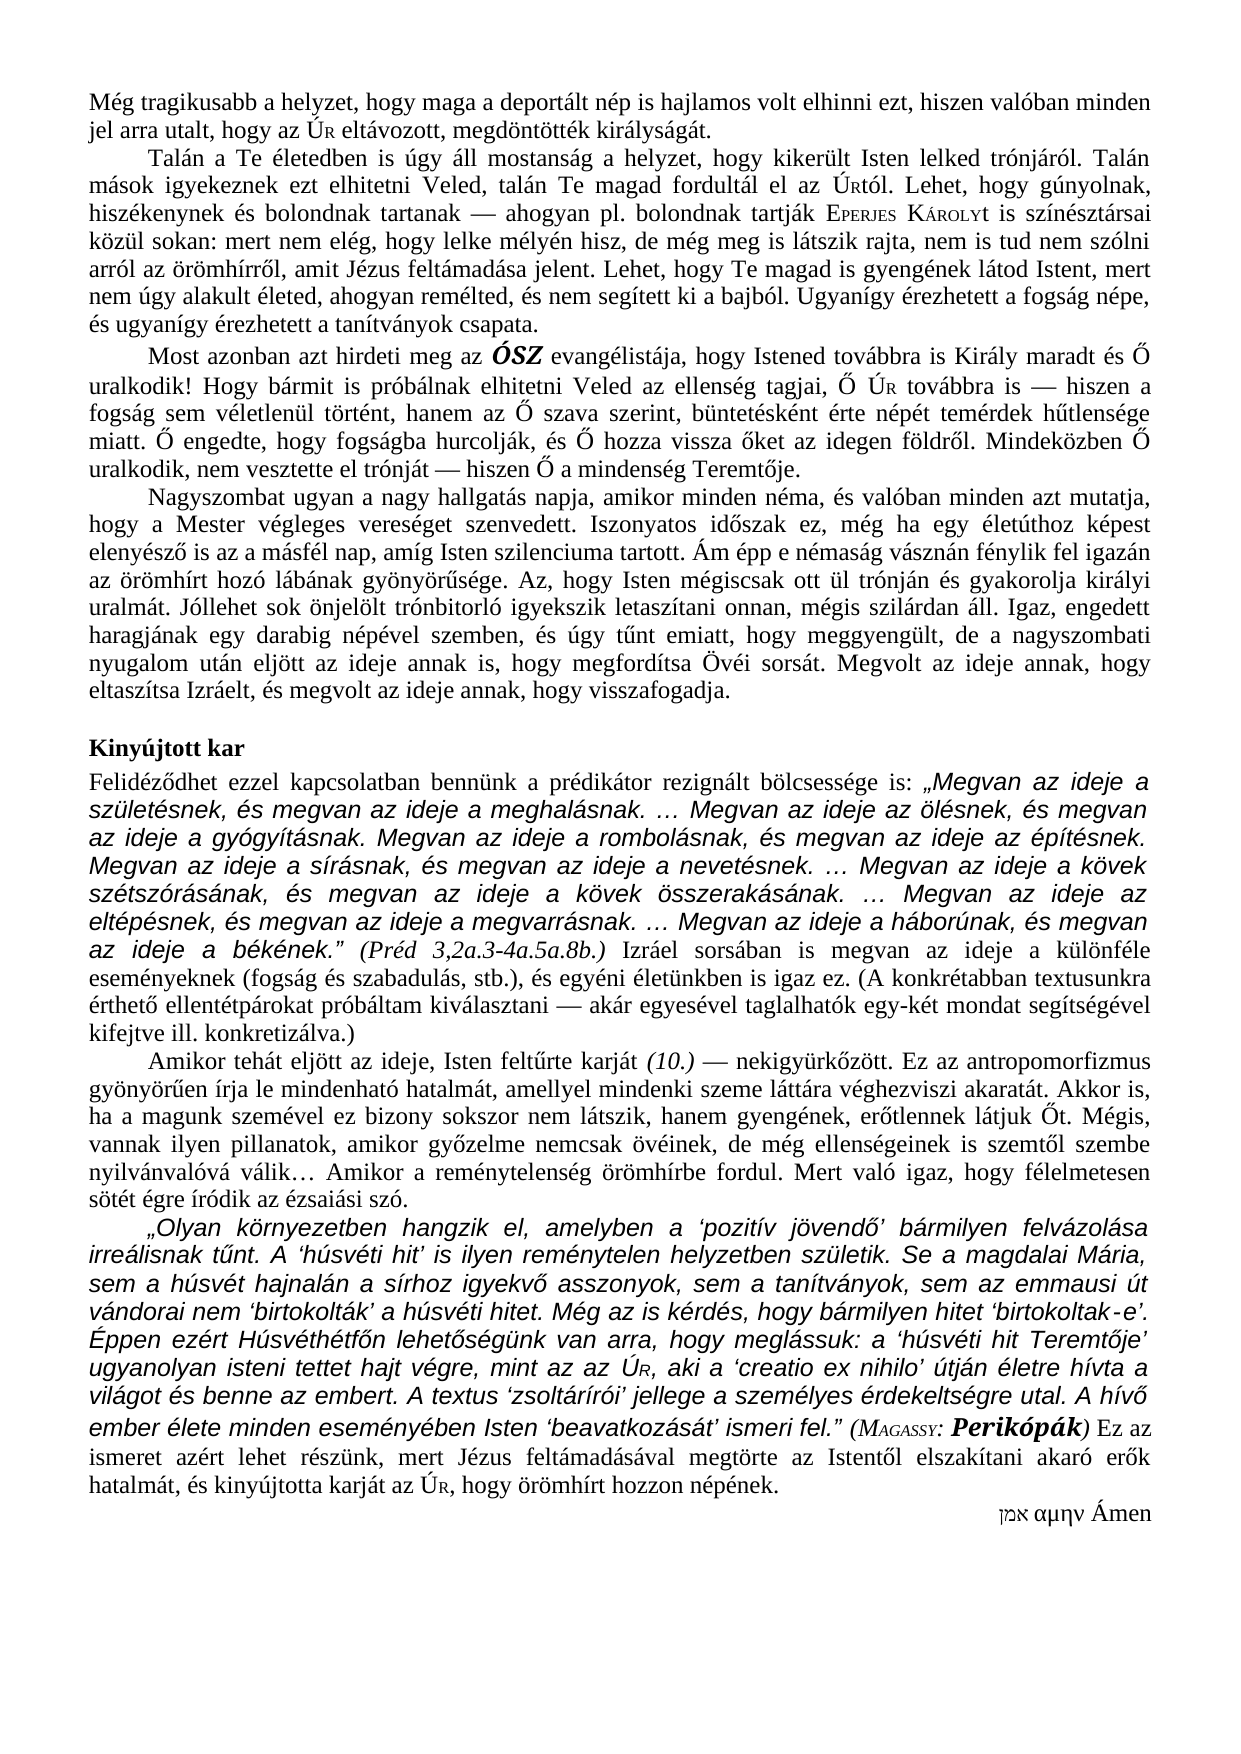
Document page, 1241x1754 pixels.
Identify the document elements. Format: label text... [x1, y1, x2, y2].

text Felidéződhet ezzel kapcsolatban bennünk a prédikátor rezignált bölcsessége is: „Megvan az ideje a születésnek, és megvan az ideje a meghalásnak. … Megvan az ideje az ölésnek, és megvan az ideje a gyógyításnak. Megvan az ideje a rombolásnak, és megvan az ideje az építésnek. Megvan az ideje a sírásnak, és megvan az ideje a nevetésnek. … Megvan az ideje a kövek szétszórásának, és megvan az ideje a kövek összerakásának. … Megvan az ideje az eltépésnek, és megvan az ideje a megvarrásnak. … Megvan az ideje a háborúnak, és megvan az ideje a békének.” (Préd 3,2a.3-4a.5a.8b.) Izráel sorsában is megvan az ideje a különféle eseményeknek (fogság és szabadulás, stb.), és egyéni életünkben is igaz ez. (A konkrétabban textusunkra érthető ellentétpárokat próbáltam kiválasztani — akár egyesével taglalhatók egy-két mondat segítségével kifejtve ill. konkretizálva.) [88, 767, 1152, 1047]
text Most azonban azt hirdeti meg az ÓSZ evangélistája, hogy Istened továbbra is Király maradt és Ő uralkodik! Hogy bármit is próbálnak elhitetni Veled az ellenség tagjai, Ő Úr továbbra is — hiszen a fogság sem véletlenül történt, hanem az Ő szava szerint, büntetésként érte népét temérdek hűtlensége miatt. Ő engedte, hogy fogságba hurcolják, és Ő hozza vissza őket az idegen földről. Mindeközben Ő uralkodik, nem vesztette el trónját — hiszen Ő a mindenség Teremtője. [88, 338, 1152, 483]
text אמן αμην Ámen [88, 1499, 1152, 1526]
text Talán a Te életedben is úgy áll mostanság a helyzet, hogy kikerült Isten lelked trónjáról. Talán mások igyekeznek ezt elhitetni Veled, talán Te magad fordultál el az Úrtól. Lehet, hogy gúnyolnak, hiszékenynek és bolondnak tartanak — ahogyan pl. bolondnak tartják Eperjes Károlyt is színésztársai közül sokan: mert nem elég, hogy lelke mélyén hisz, de még meg is látszik rajta, nem is tud nem szólni arról az örömhírről, amit Jézus feltámadása jelent. Lehet, hogy Te magad is gyengének látod Istent, mert nem úgy alakult életed, ahogyan remélted, és nem segített ki a bajból. Ugyanígy érezhetett a fogság népe, és ugyanígy érezhetett a tanítványok csapata. [88, 144, 1152, 338]
subtitle Kinyújtott kar [88, 734, 1152, 762]
text „Olyan környezetben hangzik el, amelyben a ‘pozitív jövendő’ bármilyen felvázolása irreálisnak tűnt. A ‘húsvéti hit’ is ilyen reménytelen helyzetben születik. Se a magdalai Mária, sem a húsvét hajnalán a sírhoz igyekvő asszonyok, sem a tanítványok, sem az emmausi út vándorai nem ‘birtokolták’ a húsvéti hitet. Még az is kérdés, hogy bármilyen hitet ‘birtokoltak‑e’. Éppen ezért Húsvéthétfőn lehetőségünk van arra, hogy meglássuk: a ‘húsvéti hit Teremtője’ ugyanolyan isteni tettet hajt végre, mint az az Úr, aki a ‘creatio ex nihilo’ útján életre hívta a világot és benne az embert. A textus ‘zsoltárírói’ jellege a személyes érdekeltségre utal. A hívő ember élete minden eseményében Isten ‘beavatkozását’ ismeri fel.” (Magassy: Perikópák) Ez az ismeret azért lehet részünk, mert Jézus feltámadásával megtörte az Istentől elszakítani akaró erők hatalmát, és kinyújtotta karját az Úr, hogy örömhírt hozzon népének. [88, 1213, 1152, 1499]
text Nagyszombat ugyan a nagy hallgatás napja, amikor minden néma, és valóban minden azt mutatja, hogy a Mester végleges vereséget szenvedett. Iszonyatos időszak ez, még ha egy életúthoz képest elenyésző is az a másfél nap, amíg Isten szilenciuma tartott. Ám épp e némaság vásznán fénylik fel igazán az örömhírt hozó lábának gyönyörűsége. Az, hogy Isten mégiscsak ott ül trónján és gyakorolja királyi uralmát. Jóllehet sok önjelölt trónbitorló igyekszik letaszítani onnan, mégis szilárdan áll. Igaz, engedett haragjának egy darabig népével szemben, és úgy tűnt emiatt, hogy meggyengült, de a nagyszombati nyugalom után eljött az ideje annak is, hogy megfordítsa Övéi sorsát. Megvolt az ideje annak, hogy eltaszítsa Izráelt, és megvolt az ideje annak, hogy visszafogadja. [88, 483, 1152, 704]
text Amikor tehát eljött az ideje, Isten feltűrte karját (10.) — nekigyürkőzött. Ez az antropomorfizmus gyönyörűen írja le mindenható hatalmát, amellyel mindenki szeme láttára véghezviszi akaratát. Akkor is, ha a magunk szemével ez bizony sokszor nem látszik, hanem gyengének, erőtlennek látjuk Őt. Mégis, vannak ilyen pillanatok, amikor győzelme nemcsak övéinek, de még ellenségeinek is szemtől szembe nyilvánvalóvá válik… Amikor a reménytelenség örömhírbe fordul. Mert való igaz, hogy félelmetesen sötét égre íródik az ézsaiási szó. [88, 1047, 1152, 1213]
text Még tragikusabb a helyzet, hogy maga a deportált nép is hajlamos volt elhinni ezt, hiszen valóban minden jel arra utalt, hogy az Úr eltávozott, megdöntötték királyságát. [88, 88, 1152, 144]
